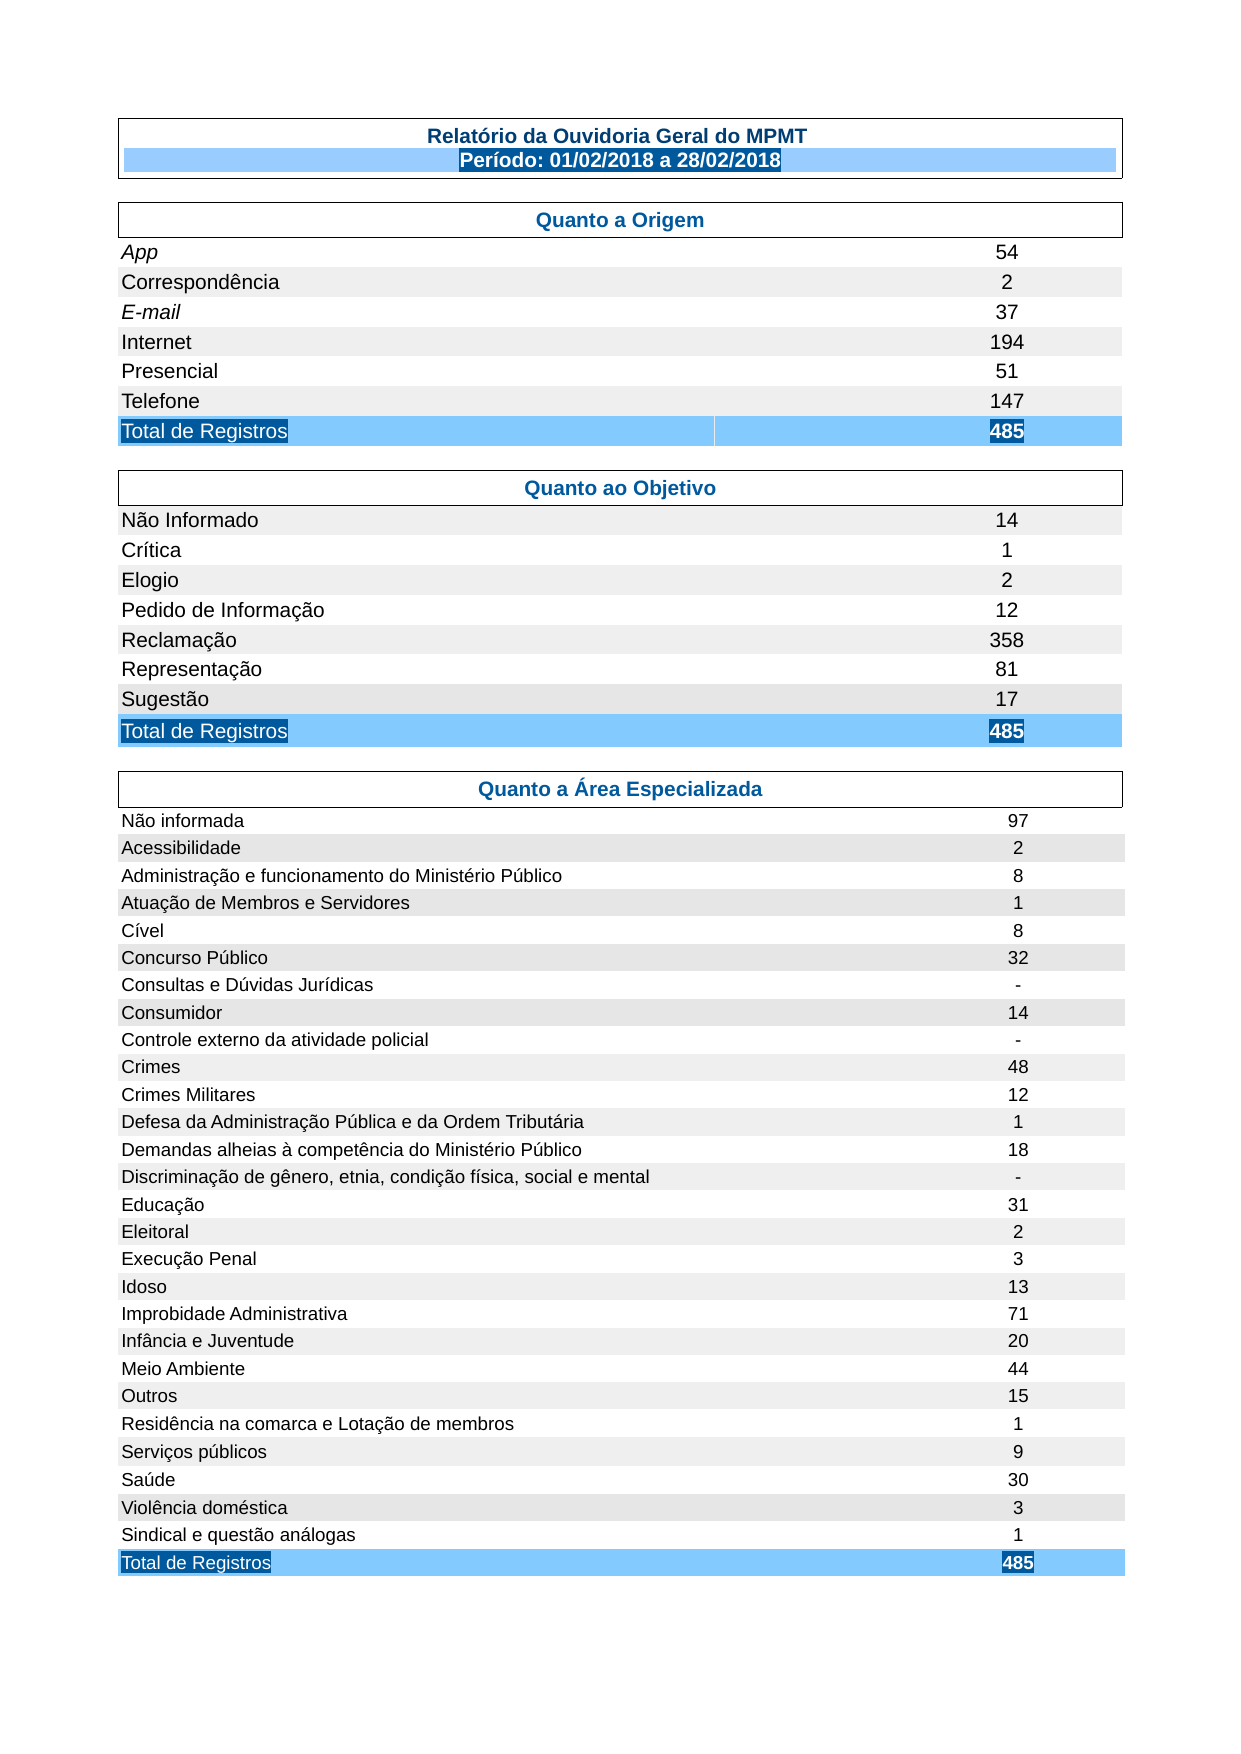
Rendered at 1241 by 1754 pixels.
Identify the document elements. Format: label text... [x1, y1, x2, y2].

table_cell Meio Ambiente [118, 1355, 911, 1382]
table_cell 1 [911, 1521, 1125, 1548]
table_cell Saúde [118, 1466, 911, 1494]
table_cell Eleitoral [118, 1218, 911, 1245]
table_cell Demandas alheias à competência do Ministério Público [118, 1136, 911, 1163]
table_header 54 [715, 238, 1122, 267]
table_header 14 [891, 506, 1122, 535]
table_cell - [911, 1163, 1125, 1190]
table_cell Controle externo da atividade policial [118, 1026, 911, 1053]
table_cell 44 [911, 1355, 1125, 1382]
table_cell 12 [891, 595, 1122, 624]
table_header 97 [911, 807, 1125, 834]
table_cell Atuação de Membros e Servidores [118, 889, 911, 916]
table_cell 32 [911, 944, 1125, 971]
table_cell Telefone [118, 386, 714, 416]
table_cell Elogio [118, 565, 891, 595]
table_cell Sindical e questão análogas [118, 1521, 911, 1548]
table_cell Administração e funcionamento do Ministério Público [118, 862, 911, 889]
table_cell Discriminação de gênero, etnia, condição física, social e mental [118, 1163, 911, 1190]
table_cell 8 [911, 862, 1125, 889]
table_cell Pedido de Informação [118, 595, 891, 624]
table_cell E-mail [118, 297, 714, 327]
table_cell Improbidade Administrativa [118, 1300, 911, 1327]
table_cell Infância e Juventude [118, 1328, 911, 1355]
table_cell 485 [891, 714, 1122, 747]
table_cell Idoso [118, 1273, 911, 1300]
table_cell Consultas e Dúvidas Jurídicas [118, 971, 911, 999]
table_cell 71 [911, 1300, 1125, 1327]
table_cell Educação [118, 1190, 911, 1218]
table_cell 485 [911, 1549, 1125, 1576]
table_header App [118, 238, 714, 267]
table_cell 9 [911, 1437, 1125, 1466]
table_cell 15 [911, 1382, 1125, 1409]
table_cell 2 [715, 267, 1122, 297]
table_cell 2 [891, 565, 1122, 595]
table_cell 13 [911, 1273, 1125, 1300]
table_cell 30 [911, 1466, 1125, 1494]
table_cell - [911, 971, 1125, 999]
table_cell 31 [911, 1190, 1125, 1218]
table_cell Total de Registros [118, 1549, 911, 1576]
table_cell Violência doméstica [118, 1494, 911, 1521]
table_cell Reclamação [118, 625, 891, 654]
table_cell Presencial [118, 356, 714, 386]
table_cell 1 [911, 1410, 1125, 1437]
table_cell 18 [911, 1136, 1125, 1163]
table_header Quanto a Área Especializada [119, 772, 1122, 807]
table_header Não informada [118, 808, 911, 834]
table_header Não Informado [118, 506, 891, 535]
table_cell Outros [118, 1382, 911, 1409]
table_cell Internet [118, 327, 714, 356]
table_cell Crítica [118, 535, 891, 565]
table_cell Residência na comarca e Lotação de membros [118, 1410, 911, 1437]
table_cell 12 [911, 1081, 1125, 1108]
table_cell 2 [911, 1218, 1125, 1245]
table_cell Concurso Público [118, 944, 911, 971]
table_header Quanto a Origem [119, 203, 1122, 237]
table_cell Correspondência [118, 267, 714, 297]
table_cell 51 [715, 356, 1122, 386]
table_cell 81 [891, 654, 1122, 684]
table_cell - [911, 1026, 1125, 1053]
table_cell 3 [911, 1245, 1125, 1273]
table_cell 485 [715, 416, 1122, 446]
table_cell 147 [715, 386, 1122, 416]
table_cell 1 [911, 889, 1125, 916]
table_cell Consumidor [118, 999, 911, 1026]
table_header Quanto ao Objetivo [119, 471, 1122, 505]
table_cell 1 [891, 535, 1122, 565]
table_cell Sugestão [118, 684, 891, 714]
table_cell Representação [118, 654, 891, 684]
table_cell Cível [118, 916, 911, 944]
table_cell Defesa da Administração Pública e da Ordem Tributária [118, 1108, 911, 1136]
table_cell 14 [911, 999, 1125, 1026]
table_cell 194 [715, 327, 1122, 356]
table_cell 17 [891, 684, 1122, 714]
table_cell Total de Registros [118, 714, 891, 747]
table_cell 1 [911, 1108, 1125, 1136]
table_cell Crimes Militares [118, 1081, 911, 1108]
table_cell Acessibilidade [118, 834, 911, 862]
table_cell 8 [911, 916, 1125, 944]
table_cell 20 [911, 1328, 1125, 1355]
table_cell Crimes [118, 1054, 911, 1081]
table_cell 358 [891, 625, 1122, 654]
table_cell Serviços públicos [118, 1437, 911, 1466]
table_cell 3 [911, 1494, 1125, 1521]
table_cell 48 [911, 1054, 1125, 1081]
table_cell 37 [715, 297, 1122, 327]
table_cell 2 [911, 834, 1125, 862]
table_header Relatório da Ouvidoria Geral do MPMT Período: 01/02/2018 a 28/02/2018 [119, 119, 1122, 178]
table_cell Execução Penal [118, 1245, 911, 1273]
table_cell Total de Registros [118, 416, 714, 446]
